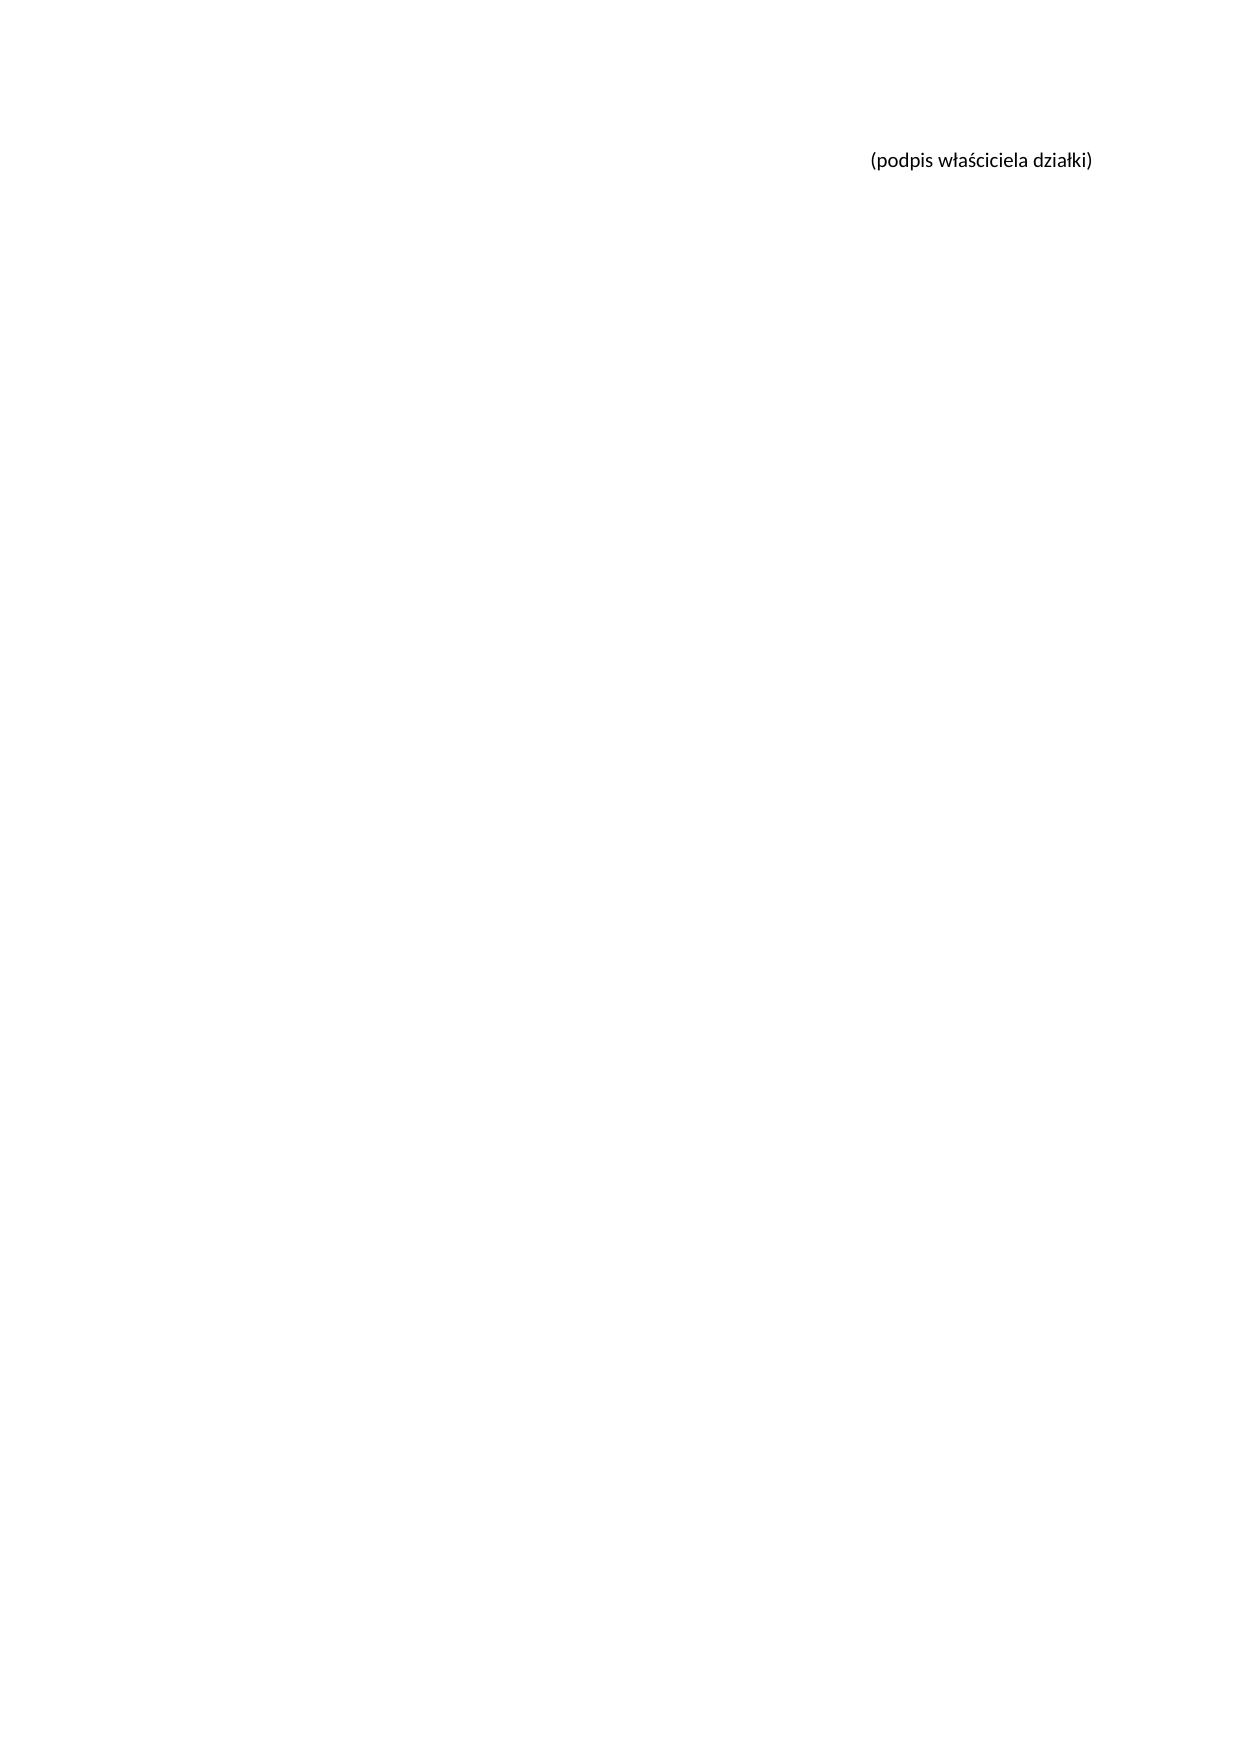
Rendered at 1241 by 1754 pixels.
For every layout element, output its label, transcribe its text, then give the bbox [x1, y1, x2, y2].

text (podpis właściciela działki) [148, 148, 1093, 173]
